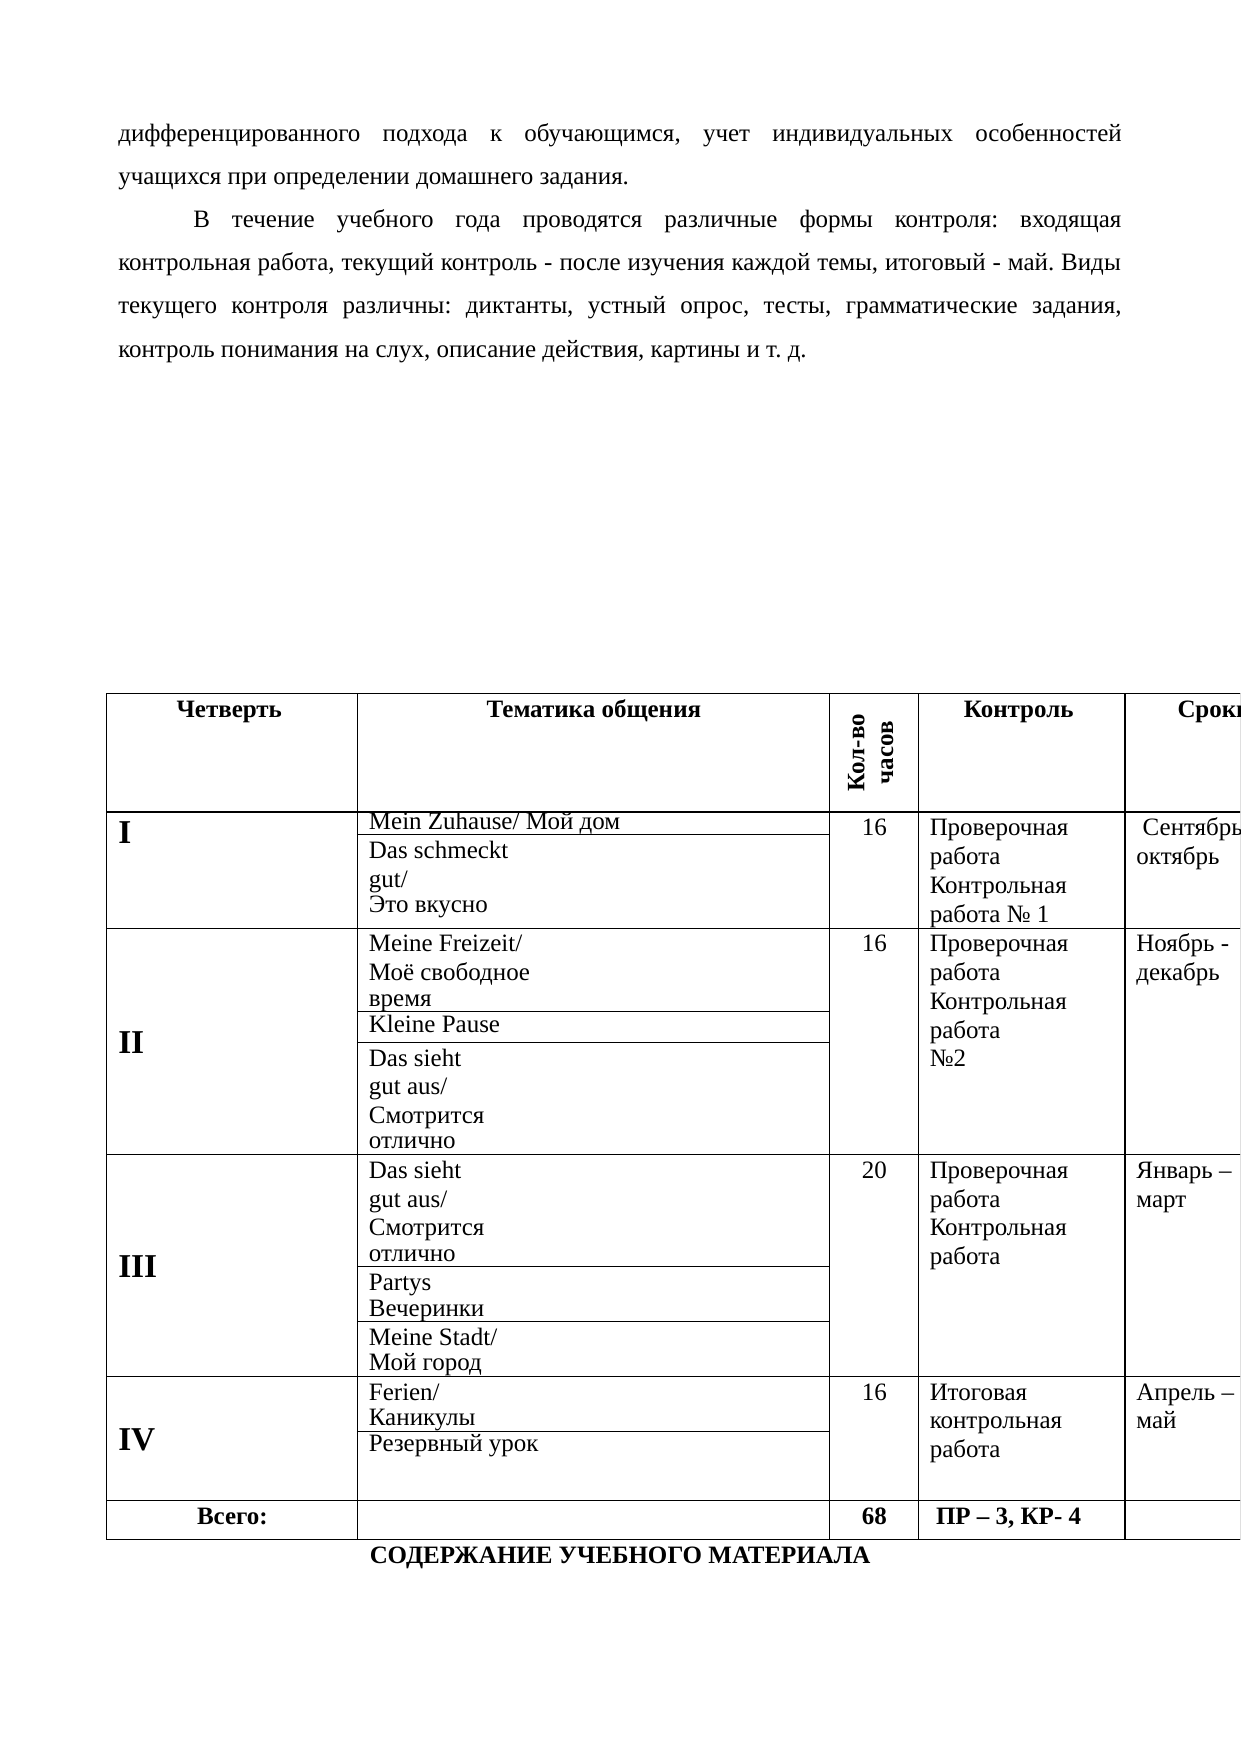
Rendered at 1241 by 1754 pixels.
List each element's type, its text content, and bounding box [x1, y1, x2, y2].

table_cell Январь – март [1126, 1155, 1240, 1376]
table_cell Mein Zuhause/ Мой дом [358, 813, 829, 834]
table_cell Сентябрь - октябрь [1126, 813, 1240, 927]
table_cell 68 [830, 1501, 918, 1539]
table_cell I [107, 813, 357, 927]
table_cell 20 [830, 1155, 918, 1376]
table_cell Ноябрь - декабрь [1126, 929, 1240, 1154]
table_header Тематика общения [358, 694, 829, 811]
table_header Контроль [919, 694, 1124, 811]
table_cell Meine Stadt/ Мой город [358, 1322, 829, 1376]
table_cell Das sieht gut aus/ Смотрится отлично [358, 1043, 829, 1154]
table_cell II [107, 929, 357, 1154]
table_cell Итоговая контрольная работа [919, 1377, 1124, 1500]
table_cell III [107, 1155, 357, 1376]
table_header Кол-во часов [830, 694, 918, 811]
text дифференцирован­ного подхода к обучающимся, учет индивидуальных особенностей учащихся при определении домашнего задания. [118, 118, 1122, 190]
table_cell Апрель – май [1126, 1377, 1240, 1500]
table_cell Meine Freizeit/ Моё свободное время [358, 929, 829, 1011]
table_header Четверть [107, 694, 357, 811]
table_cell [1126, 1501, 1240, 1539]
table_cell Das schmeckt gut/ Это вкусно [358, 835, 829, 927]
table_cell Проверочная работа Контрольная работа [919, 1155, 1124, 1376]
table_cell 16 [830, 929, 918, 1154]
table_cell ПР – 3, КР- 4 [919, 1501, 1124, 1539]
table_cell Резервный урок [358, 1432, 829, 1500]
table_cell IV [107, 1377, 357, 1500]
table_header Сроки [1126, 694, 1240, 811]
table_cell 16 [830, 813, 918, 927]
table_cell Kleine Pause [358, 1012, 829, 1042]
table_cell Das sieht gut aus/ Смотрится отлично [358, 1155, 829, 1266]
text СОДЕРЖАНИЕ УЧЕБНОГО МАТЕРИАЛА [118, 1540, 1122, 1569]
table_cell Ferien/ Каникулы [358, 1377, 829, 1431]
text В течение учебного года проводятся различные формы контроля: входящая контрольная работа, текущий контроль - после изучения каждой темы, итоговый - май. Виды текущего контроля различны: диктанты, устный опрос, тесты, грамматические задания, контроль понимания на слух, описание действия, картины и т. д. [118, 204, 1122, 362]
table_cell 16 [830, 1377, 918, 1500]
table_cell Проверочная работа Контрольная работа № 1 [919, 813, 1124, 927]
table_cell [358, 1501, 829, 1539]
table_cell Partys Вечеринки [358, 1267, 829, 1321]
table_cell Проверочная работа Контрольная работа №2 [919, 929, 1124, 1154]
table_cell Всего: [107, 1501, 357, 1539]
